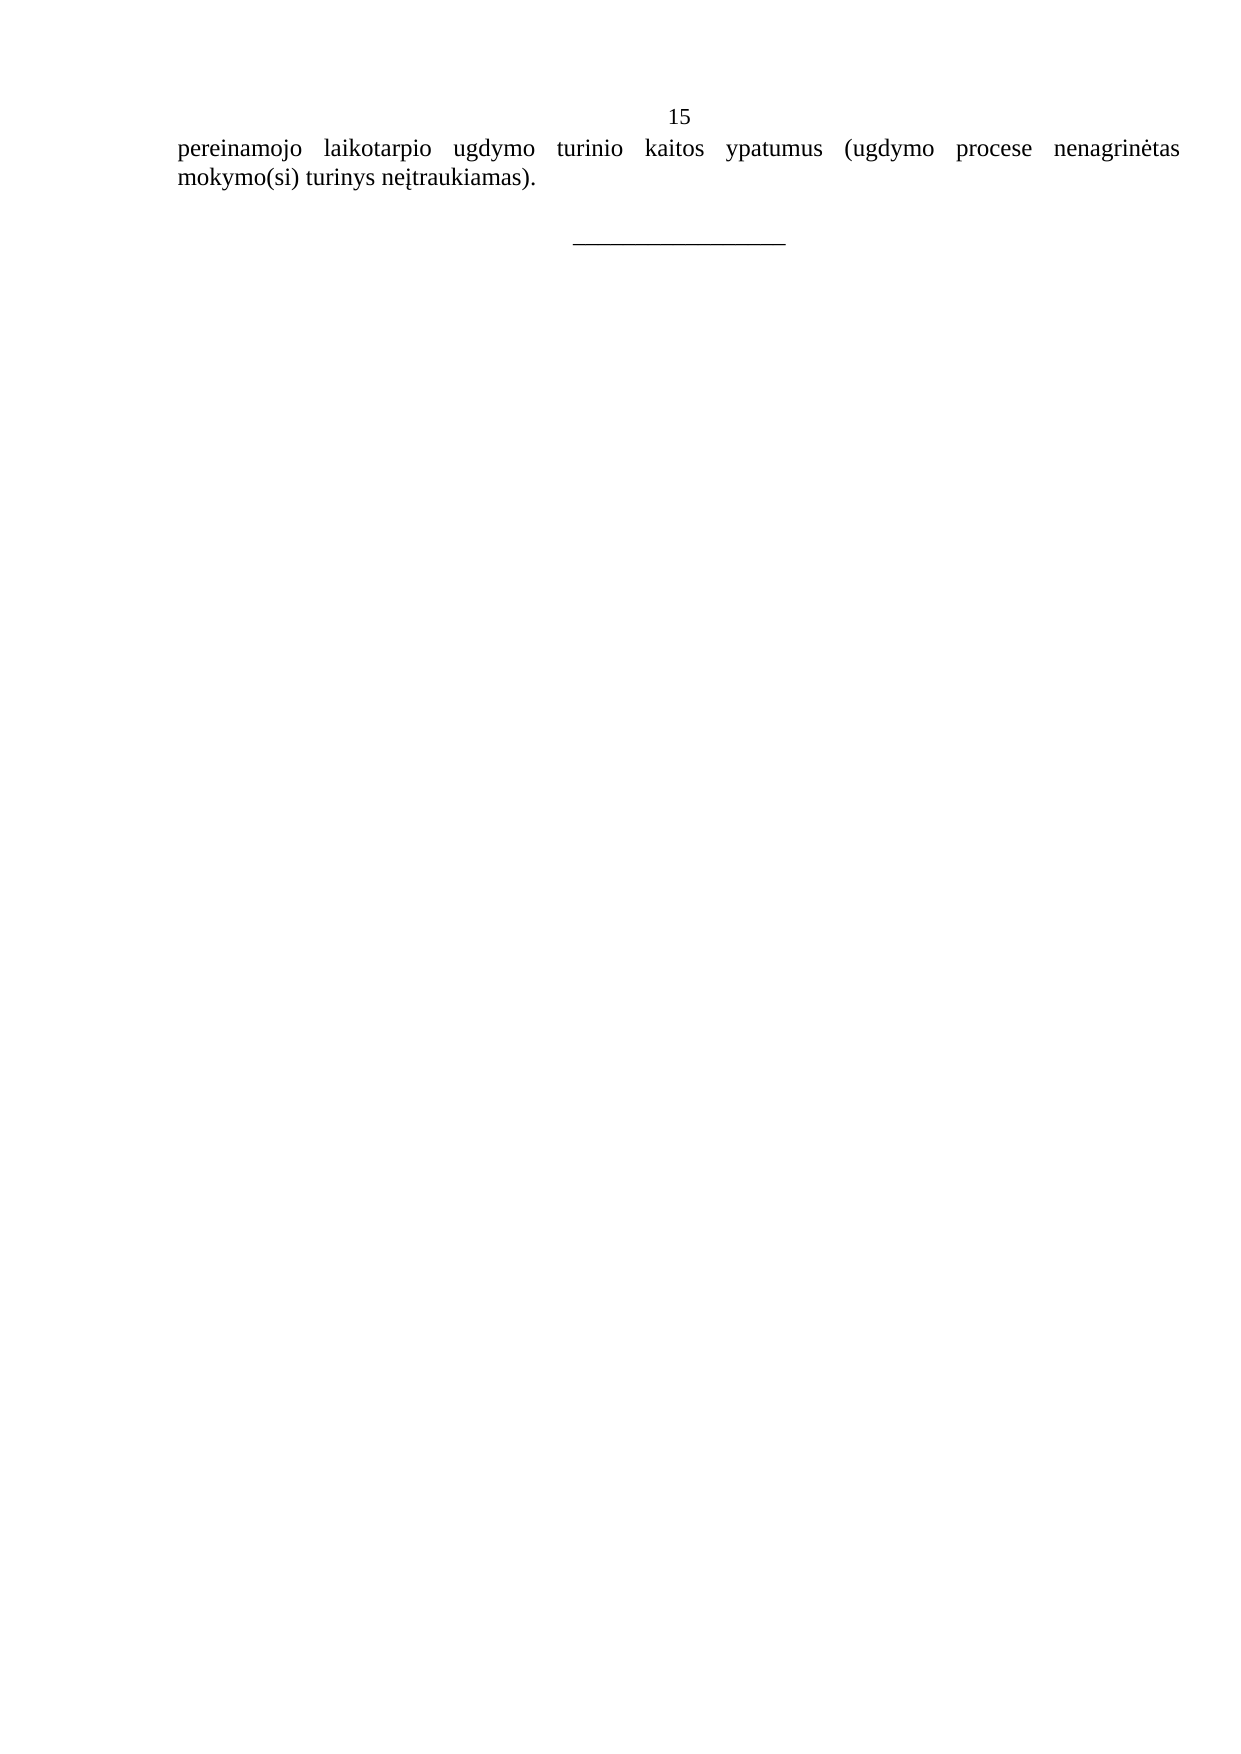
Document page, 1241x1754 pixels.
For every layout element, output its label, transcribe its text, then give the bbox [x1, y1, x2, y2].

text _________________ [177, 219, 1181, 248]
text pereinamojo laikotarpio ugdymo turinio kaitos ypatumus (ugdymo procese nenagrinėtas mokymo(si) turinys neįtraukiamas). [177, 133, 1181, 190]
